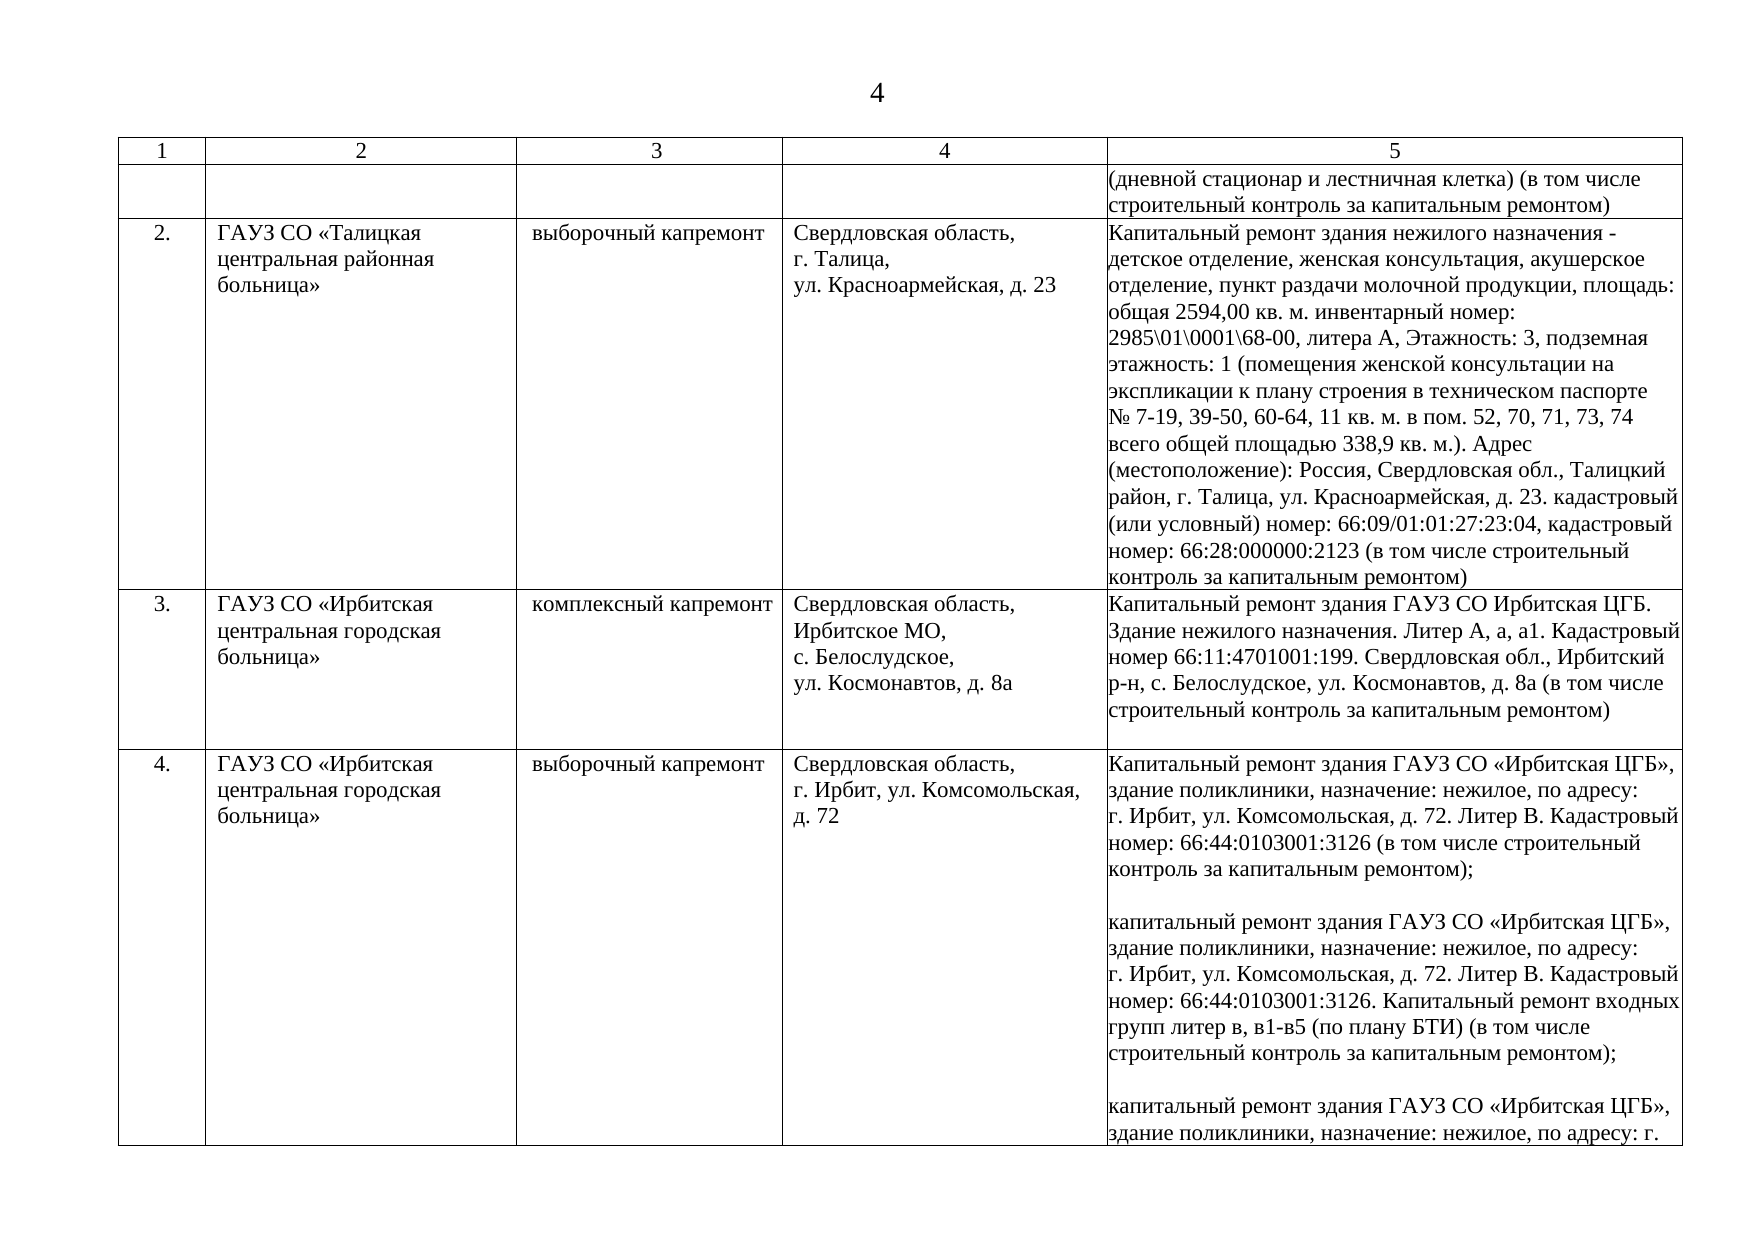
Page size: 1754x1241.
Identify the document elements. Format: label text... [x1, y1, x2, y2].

table_cell Капитальный ремонт здания нежилого назначения - детское отделение, женская консультация, акушерское отделение, пункт раздачи молочной продукции, площадь: общая 2594,00 кв. м. инвентарный номер: 2985\01\0001\68-00, литера А, Этажность: 3, подземная этажность: 1 (помещения женской консультации на экспликации к плану строения в техническом паспорте № 7-19, 39-50, 60-64, 11 кв. м. в пом. 52, 70, 71, 73, 74 всего общей площадью 338,9 кв. м.). Адрес (местоположение): Россия, Свердловская обл., Талицкий район, г. Талица, ул. Красноармейская, д. 23. кадастровый (или условный) номер: 66:09/01:01:27:23:04, кадастровый номер: 66:28:000000:2123 (в том числе строительный контроль за капитальным ремонтом) [1108, 219, 1682, 589]
table_header 4 [783, 138, 1107, 164]
table_cell Свердловская область, г. Ирбит, ул. Комсомольская, д. 72 [783, 750, 1107, 1145]
table_cell Капитальный ремонт здания ГАУЗ СО Ирбитская ЦГБ. Здание нежилого назначения. Литер А, а, а1. Кадастровый номер 66:11:4701001:199. Свердловская обл., Ирбитский р-н, с. Белослудское, ул. Космонавтов, д. 8а (в том числе строительный контроль за капитальным ремонтом) [1108, 590, 1682, 748]
table_header 1 [119, 138, 205, 164]
table_cell выборочный капремонт [517, 750, 782, 1145]
table_cell (дневной стационар и лестничная клетка) (в том числе строительный контроль за капитальным ремонтом) [1108, 165, 1682, 218]
table_cell [206, 165, 516, 218]
table_cell 3. [119, 590, 205, 748]
table_cell 4. [119, 750, 205, 1145]
table_header 2 [206, 138, 516, 164]
table_cell Свердловская область, Ирбитское МО, с. Белослудское, ул. Космонавтов, д. 8а [783, 590, 1107, 748]
table_cell [517, 165, 782, 218]
table_cell ГАУЗ СО «Ирбитская центральная городская больница» [206, 590, 516, 748]
table_cell ГАУЗ СО «Ирбитская центральная городская больница» [206, 750, 516, 1145]
table_cell 2. [119, 219, 205, 589]
table_cell [783, 165, 1107, 218]
table_cell ГАУЗ СО «Талицкая центральная районная больница» [206, 219, 516, 589]
table_cell выборочный капремонт [517, 219, 782, 589]
table_cell Свердловская область, г. Талица, ул. Красноармейская, д. 23 [783, 219, 1107, 589]
table_cell Капитальный ремонт здания ГАУЗ СО «Ирбитская ЦГБ», здание поликлиники, назначение: нежилое, по адресу: г. Ирбит, ул. Комсомольская, д. 72. Литер В. Кадастровый номер: 66:44:0103001:3126 (в том числе строительный контроль за капитальным ремонтом); капитальный ремонт здания ГАУЗ СО «Ирбитская ЦГБ», здание поликлиники, назначение: нежилое, по адресу: г. Ирбит, ул. Комсомольская, д. 72. Литер В. Кадастровый номер: 66:44:0103001:3126. Капитальный ремонт входных групп литер в, в1-в5 (по плану БТИ) (в том числе строительный контроль за капитальным ремонтом); капитальный ремонт здания ГАУЗ СО «Ирбитская ЦГБ», здание поликлиники, назначение: нежилое, по адресу: г. [1108, 750, 1682, 1145]
table_cell комплексный капремонт [517, 590, 782, 748]
table_cell [119, 165, 205, 218]
table_header 3 [517, 138, 782, 164]
table_header 5 [1108, 138, 1682, 164]
